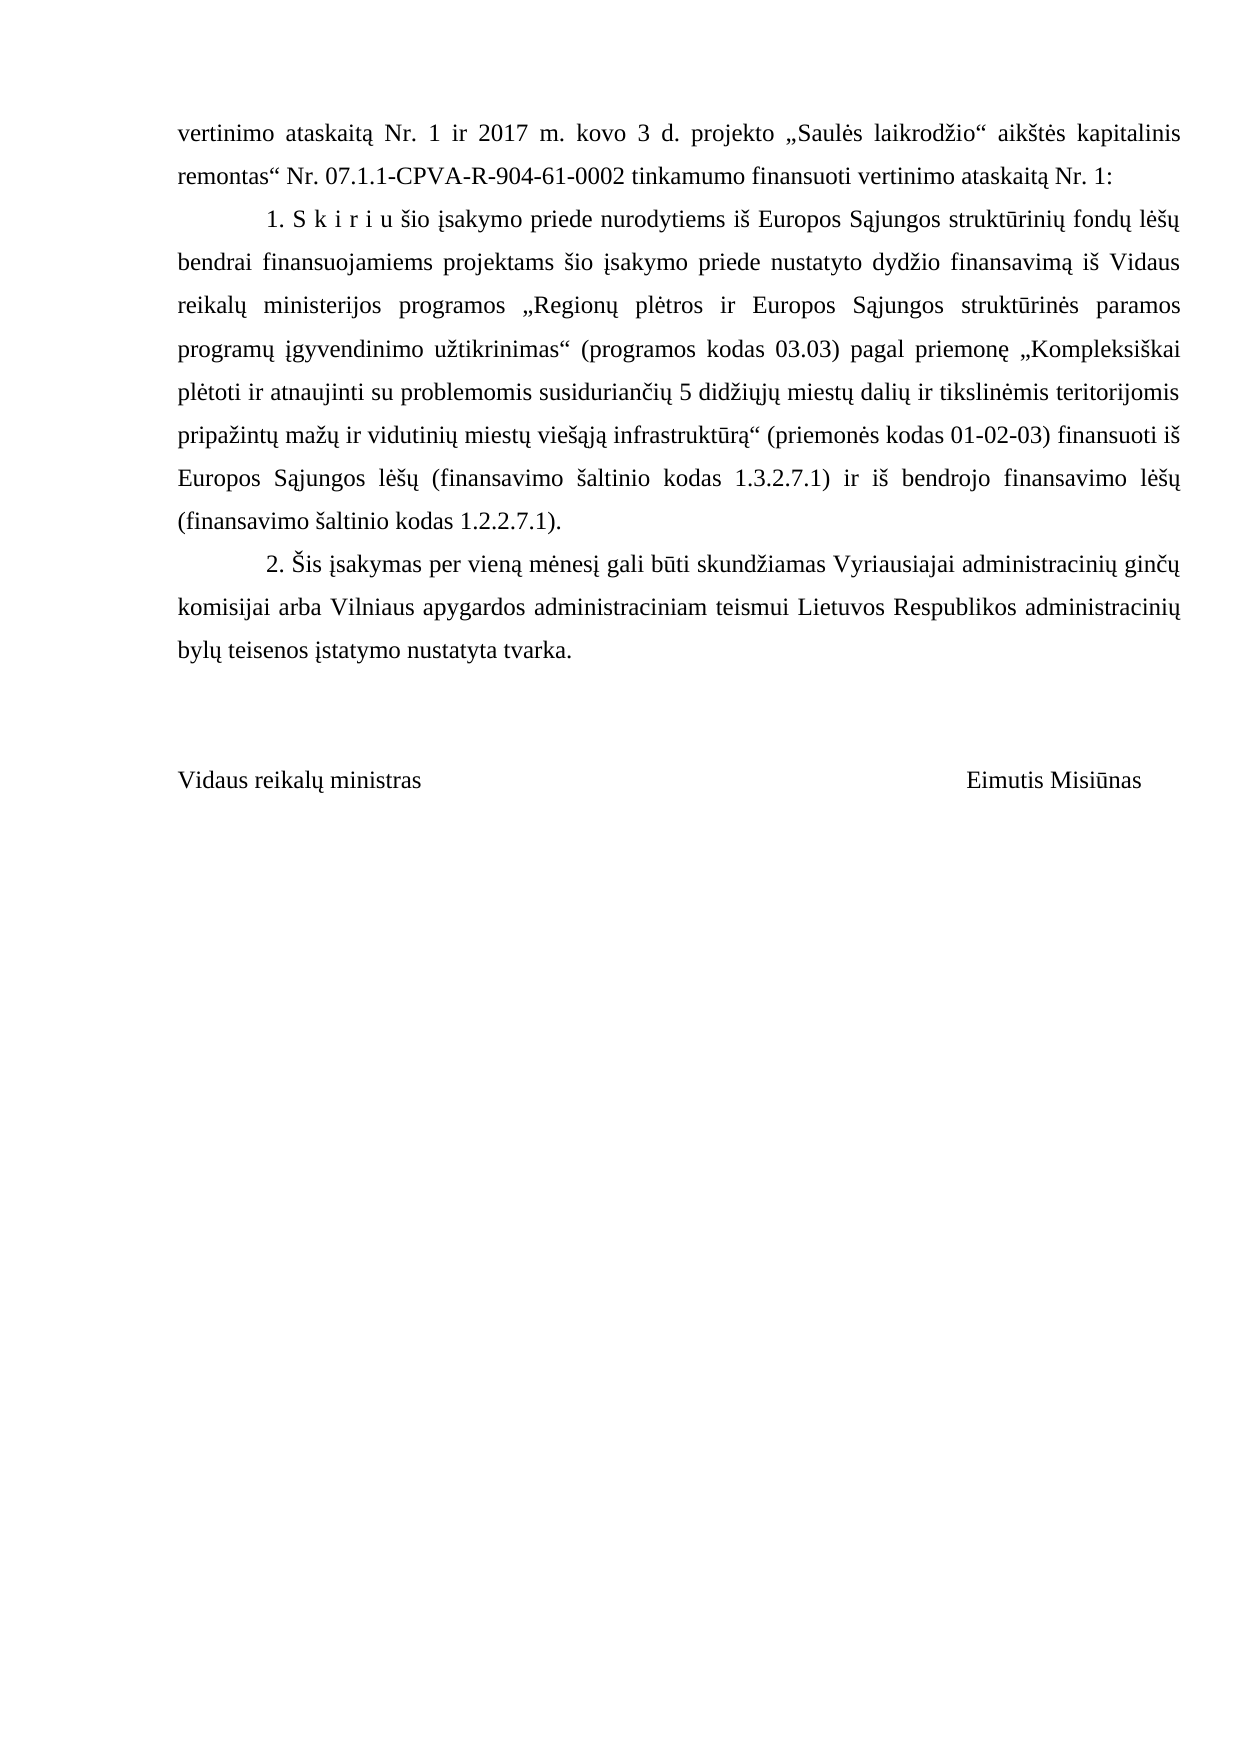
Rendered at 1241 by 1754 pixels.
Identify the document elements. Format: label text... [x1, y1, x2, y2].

text vertinimo ataskaitą Nr. 1 ir 2017 m. kovo 3 d. projekto „Saulės laikrodžio“ aikštės kapitalinis remontas“ Nr. 07.1.1-CPVA-R-904-61-0002 tinkamumo finansuoti vertinimo ataskaitą Nr. 1: [177, 118, 1181, 190]
text 1. S k i r i u šio įsakymo priede nurodytiems iš Europos Sąjungos struktūrinių fondų lėšų bendrai finansuojamiems projektams šio įsakymo priede nustatyto dydžio finansavimą iš Vidaus reikalų ministerijos programos „Regionų plėtros ir Europos Sąjungos struktūrinės paramos programų įgyvendinimo užtikrinimas“ (programos kodas 03.03) pagal priemonę „Kompleksiškai plėtoti ir atnaujinti su problemomis susiduriančių 5 didžiųjų miestų dalių ir tikslinėmis teritorijomis pripažintų mažų ir vidutinių miestų viešąją infrastruktūrą“ (priemonės kodas 01-02-03) finansuoti iš Europos Sąjungos lėšų (finansavimo šaltinio kodas 1.3.2.7.1) ir iš bendrojo finansavimo lėšų (finansavimo šaltinio kodas 1.2.2.7.1). [177, 204, 1181, 535]
text Vidaus reikalų ministras Eimutis Misiūnas [177, 765, 1181, 794]
text 2. Šis įsakymas per vieną mėnesį gali būti skundžiamas Vyriausiajai administracinių ginčų komisijai arba Vilniaus apygardos administraciniam teismui Lietuvos Respublikos administracinių bylų teisenos įstatymo nustatyta tvarka. [177, 549, 1181, 664]
